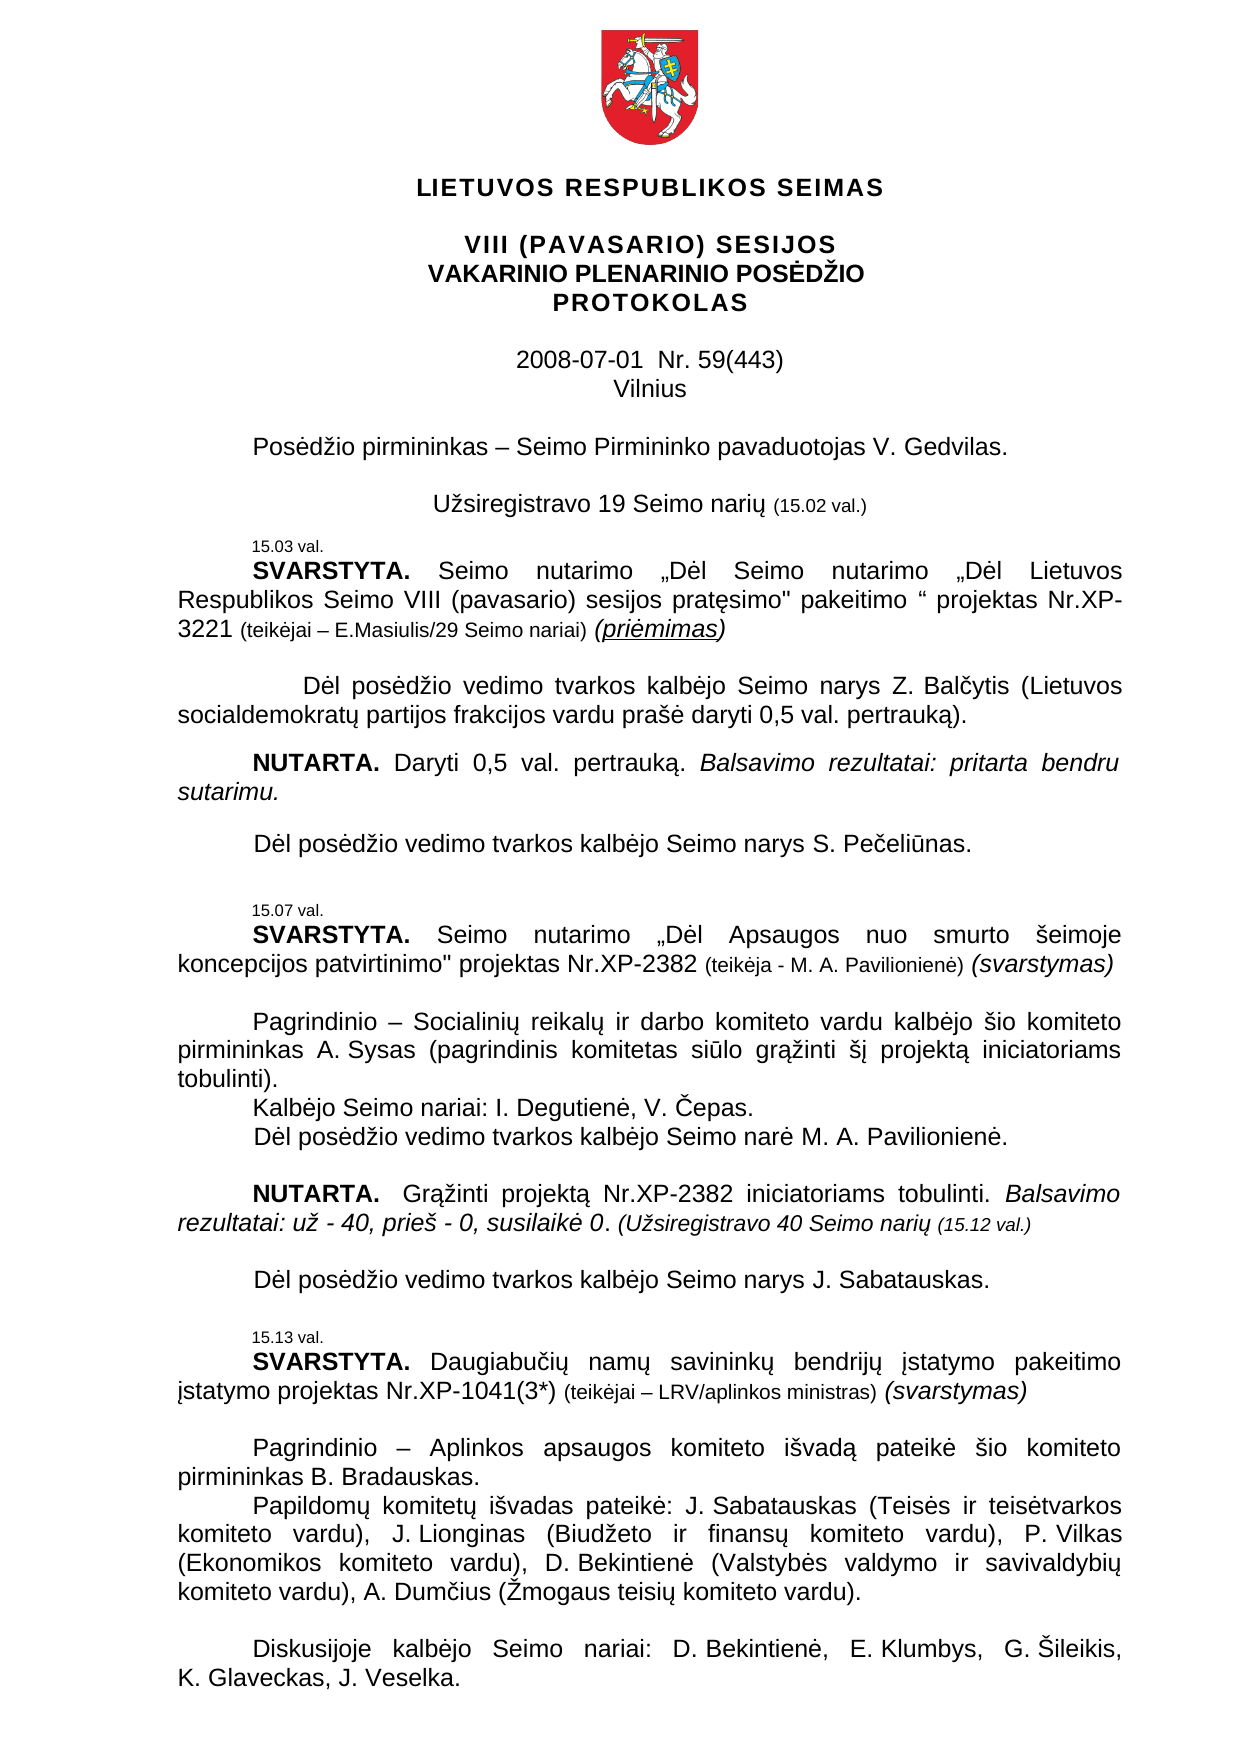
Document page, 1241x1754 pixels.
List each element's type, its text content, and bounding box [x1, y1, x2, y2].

text LIETUVOS RESPUBLIKOS SEIMAS [177, 173, 1122, 202]
text Pagrindinio – Socialinių reikalų ir darbo komiteto vardu kalbėjo šio komiteto pirmininkas A. Sysas (pagrindinis komitetas siūlo grąžinti šį projektą iniciatoriams tobulinti). [177, 1007, 1122, 1093]
text Dėl posėdžio vedimo tvarkos kalbėjo Seimo narys J. Sabatauskas. [177, 1265, 1122, 1294]
text Užsiregistravo 19 Seimo narių (15.02 val.) [177, 489, 1122, 518]
text NUTARTA. Grąžinti projektą Nr.XP-2382 iniciatoriams tobulinti. Balsavimo rezultatai: už - 40, prieš - 0, susilaikė 0. (Užsiregistravo 40 Seimo narių (15.12 val.) [177, 1179, 1122, 1237]
text Diskusijoje kalbėjo Seimo nariai: D. Bekintienė, E. Klumbys, G. Šileikis, K. Glaveckas, J. Veselka. [177, 1634, 1122, 1692]
text Dėl posėdžio vedimo tvarkos kalbėjo Seimo narys Z. Balčytis (Lietuvos socialdemokratų partijos frakcijos vardu prašė daryti 0,5 val. pertrauką). [177, 671, 1122, 729]
text Papildomų komitetų išvadas pateikė: J. Sabatauskas (Teisės ir teisėtvarkos komiteto vardu), J. Lionginas (Biudžeto ir finansų komiteto vardu), P. Vilkas (Ekonomikos komiteto vardu), D. Bekintienė (Valstybės valdymo ir savivaldybių komiteto vardu), A. Dumčius (Žmogaus teisių komiteto vardu). [177, 1491, 1122, 1606]
text SVARSTYTA. Daugiabučių namų savininkų bendrijų įstatymo pakeitimo įstatymo projektas Nr.XP-1041(3*) (teikėjai – LRV/aplinkos ministras) (svarstymas) [177, 1347, 1122, 1404]
text Pagrindinio – Aplinkos apsaugos komiteto išvadą pateikė šio komiteto pirmininkas B. Bradauskas. [177, 1433, 1122, 1491]
text PROTOKOLAS [177, 288, 1122, 317]
text Dėl posėdžio vedimo tvarkos kalbėjo Seimo narė M. A. Pavilionienė. [177, 1122, 1122, 1150]
text 15.13 val. [177, 1328, 1122, 1347]
text Kalbėjo Seimo nariai: I. Degutienė, V. Čepas. [177, 1093, 1122, 1122]
text SVARSTYTA. Seimo nutarimo „Dėl Seimo nutarimo „Dėl Lietuvos Respublikos Seimo VIII (pavasario) sesijos pratęsimo" pakeitimo “ projektas Nr.XP-3221 (teikėjai – E.Masiulis/29 Seimo nariai) (priėmimas) [177, 556, 1122, 642]
text Vilnius [177, 374, 1122, 403]
text 2008-07-01 Nr. 59(443) [177, 345, 1122, 374]
text SVARSTYTA. Seimo nutarimo „Dėl Apsaugos nuo smurto šeimoje koncepcijos patvirtinimo" projektas Nr.XP-2382 (teikėja - M. A. Pavilionienė) (svarstymas) [177, 920, 1122, 978]
text 15.03 val. [177, 537, 1122, 556]
text Dėl posėdžio vedimo tvarkos kalbėjo Seimo narys S. Pečeliūnas. [177, 829, 1122, 858]
text VIII (PAVASARIO) SESIJOS [177, 230, 1122, 259]
subtitle VAKARINIO PLENARINIO POSĖDŽIO [177, 259, 1122, 288]
text Posėdžio pirmininkas – Seimo Pirmininko pavaduotojas V. Gedvilas. [177, 432, 1122, 460]
text NUTARTA. Daryti 0,5 val. pertrauką. Balsavimo rezultatai: pritarta bendru sutarimu. [177, 748, 1122, 805]
text 15.07 val. [177, 901, 1122, 920]
